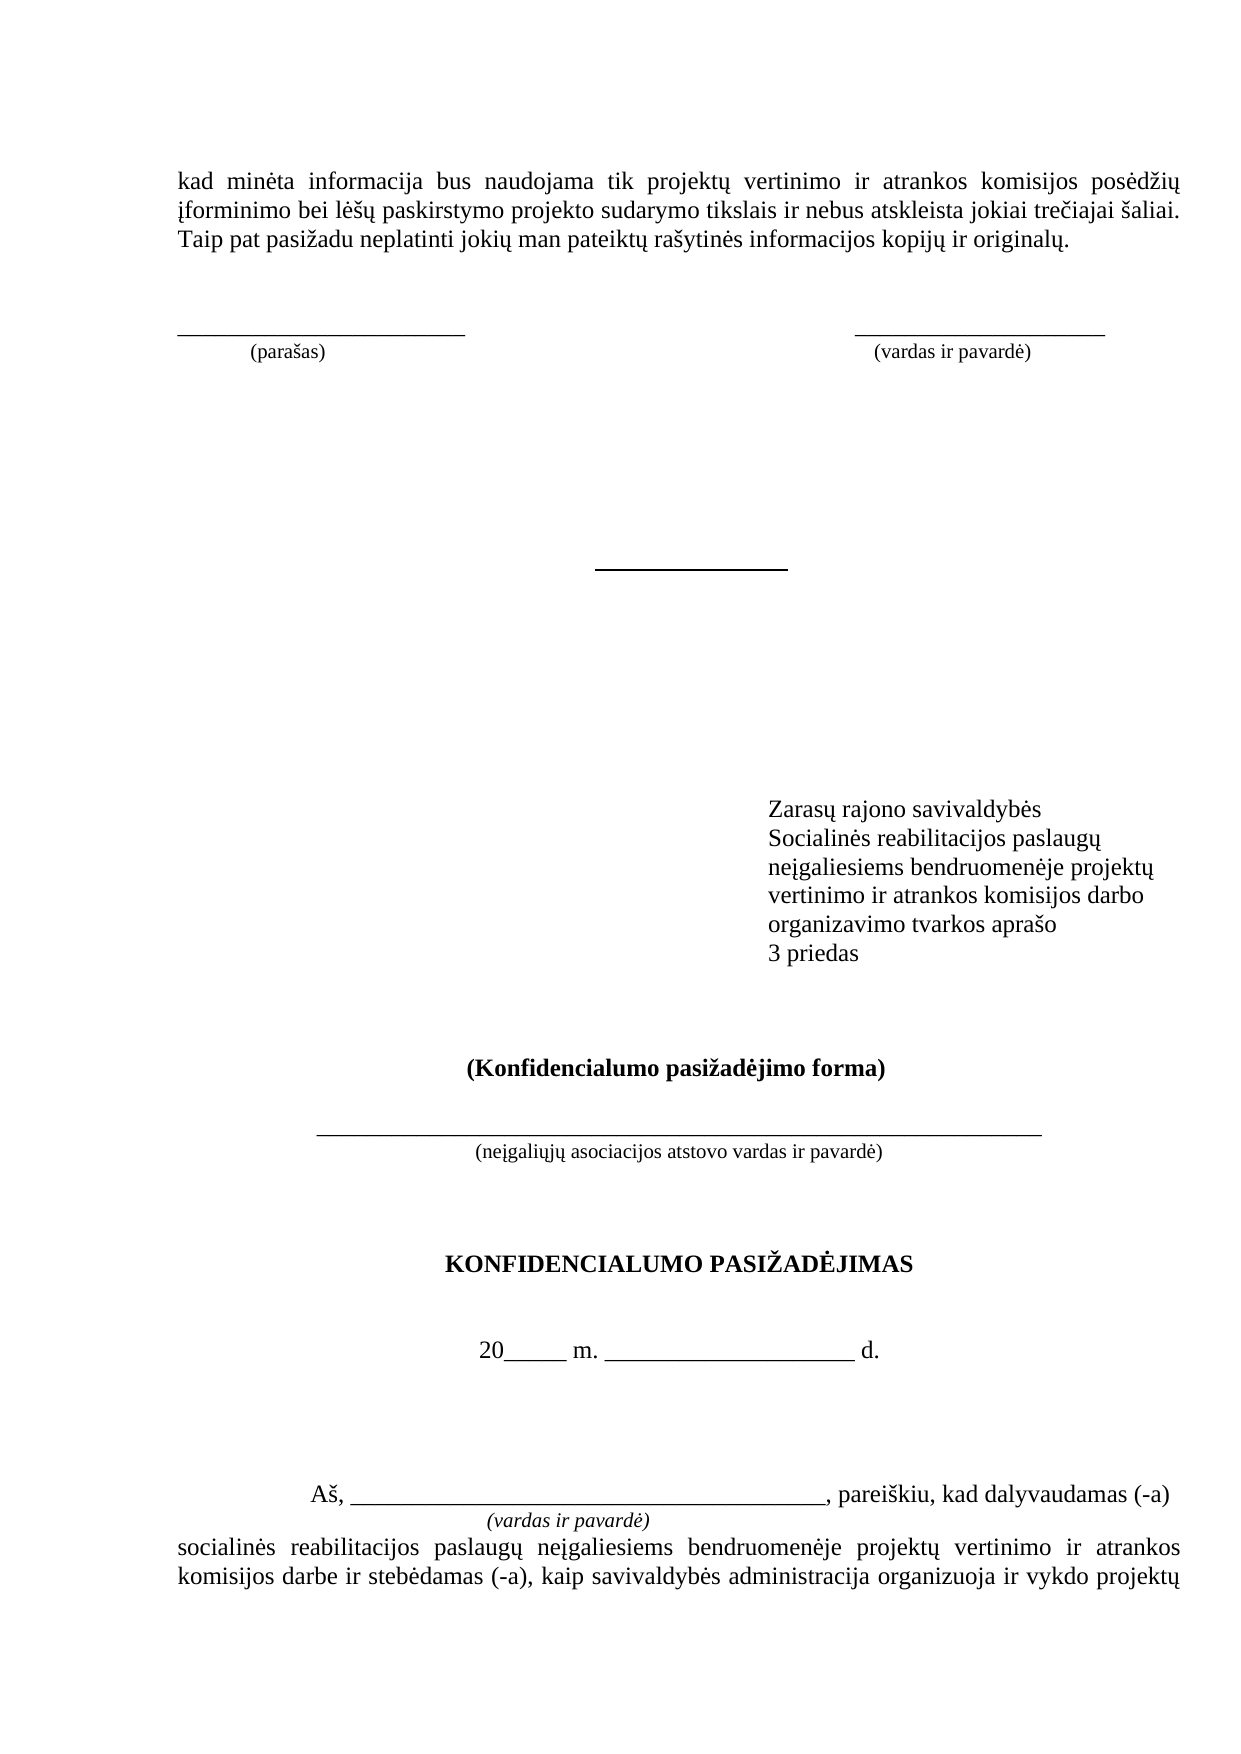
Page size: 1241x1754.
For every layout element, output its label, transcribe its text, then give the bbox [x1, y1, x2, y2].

text vertinimo ir atrankos komisijos darbo [177, 880, 1181, 909]
text Socialinės reabilitacijos paslaugų [177, 823, 1181, 852]
text konfIDENCIALUMO PASIŽADĖJIMAS [177, 1249, 1181, 1278]
text organizavimo tvarkos aprašo [177, 909, 1181, 938]
text (parašas) (vardas ir pavardė) [177, 339, 1181, 363]
text neįgaliesiems bendruomenėje projektų [177, 852, 1181, 880]
text 20_____ m. ____________________ d. [177, 1336, 1181, 1364]
text __________________________________________________________ [177, 1110, 1181, 1139]
text _______________________ ____________________ [177, 310, 1181, 339]
text (Konfidencialumo pasižadėjimo forma) [177, 1053, 1181, 1082]
text 3 priedas [177, 938, 1181, 967]
text (neįgaliųjų asociacijos atstovo vardas ir pavardė) [177, 1139, 1181, 1163]
text Zarasų rajono savivaldybės [177, 794, 1181, 823]
text socialinės reabilitacijos paslaugų neįgaliesiems bendruomenėje projektų vertinimo ir atrankos komisijos darbe ir stebėdamas (-a), kaip savivaldybės administracija organizuoja ir vykdo projektų [177, 1532, 1181, 1590]
text kad minėta informacija bus naudojama tik projektų vertinimo ir atrankos komisijos posėdžių įforminimo bei lėšų paskirstymo projekto sudarymo tikslais ir nebus atskleista jokiai trečiajai šaliai. Taip pat pasižadu neplatinti jokių man pateiktų rašytinės informacijos kopijų ir originalų. [177, 166, 1181, 252]
text Aš, ______________________________________, pareiškiu, kad dalyvaudamas (-a) [177, 1479, 1181, 1508]
text (vardas ir pavardė) [177, 1508, 1181, 1532]
